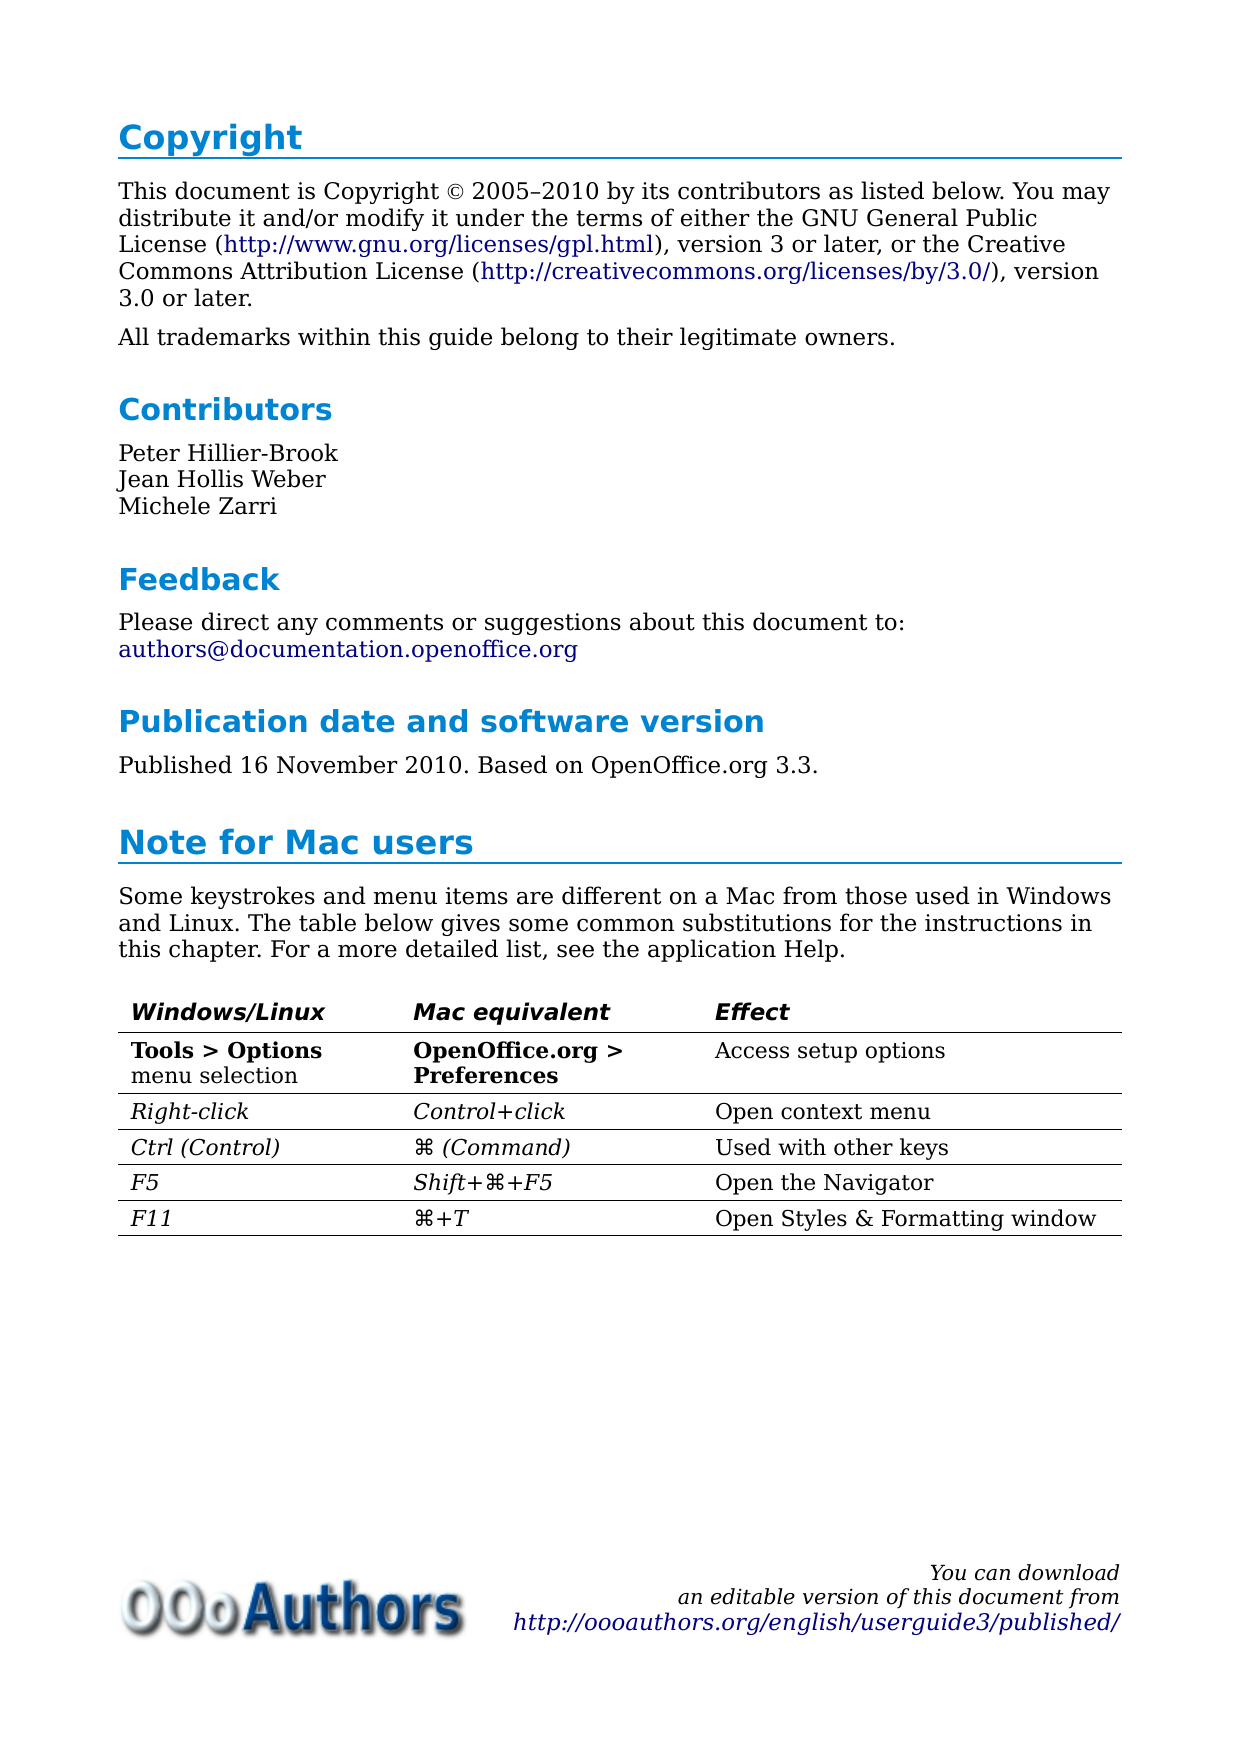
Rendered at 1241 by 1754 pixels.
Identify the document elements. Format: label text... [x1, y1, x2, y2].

table_cell Right-click [118, 1094, 401, 1129]
table_cell Shift+z+F5 [401, 1165, 702, 1200]
subtitle Copyright [118, 118, 1122, 157]
text Feedback [118, 562, 1122, 597]
table_header Windows/Linux [118, 993, 401, 1032]
table_cell F5 [118, 1165, 401, 1200]
table_cell Open context menu [702, 1094, 1122, 1129]
table_header Effect [702, 993, 1122, 1032]
text Contributors [118, 392, 1122, 428]
table_cell z+T [401, 1201, 702, 1235]
table_cell Open Styles & Formatting window [702, 1201, 1122, 1235]
text All trademarks within this guide belong to their legitimate owners. [118, 324, 1122, 351]
table_cell Ctrl (Control) [118, 1130, 401, 1164]
table_cell OpenOffice.org > Preferences [401, 1033, 702, 1093]
table_cell Used with other keys [702, 1130, 1122, 1164]
subtitle Note for Mac users [118, 823, 1122, 862]
text Please direct any comments or suggestions about this document to: authors@documentation.openoffice.org [118, 609, 1122, 663]
text Published 16 November 2010. Based on OpenOffice.org 3.3. [118, 752, 1122, 779]
table_cell Control+click [401, 1094, 702, 1129]
table_cell Open the Navigator [702, 1165, 1122, 1200]
table_cell z (Command) [401, 1130, 702, 1164]
picture [117, 1555, 471, 1644]
table_cell F11 [118, 1201, 401, 1235]
text Publication date and software version [118, 705, 1122, 740]
table_header Mac equivalent [401, 993, 702, 1032]
text This document is Copyright © 2005–2010 by its contributors as listed below. You may distribute it and/or modify it under the terms of either the GNU General Public License (http://www.gnu.org/licenses/gpl.html), version 3 or later, or the Creative Commons Attribution License (http://creativecommons.org/licenses/by/3.0/), version 3.0 or later. [118, 178, 1122, 311]
text Some keystrokes and menu items are different on a Mac from those used in Windows and Linux. The table below gives some common substitutions for the instructions in this chapter. For a more detailed list, see the application Help. [118, 883, 1122, 963]
text Peter Hillier-Brook Jean Hollis Weber Michele Zarri [118, 440, 1122, 520]
table_cell Access setup options [702, 1033, 1122, 1093]
table_cell Tools > Options menu selection [118, 1033, 401, 1093]
